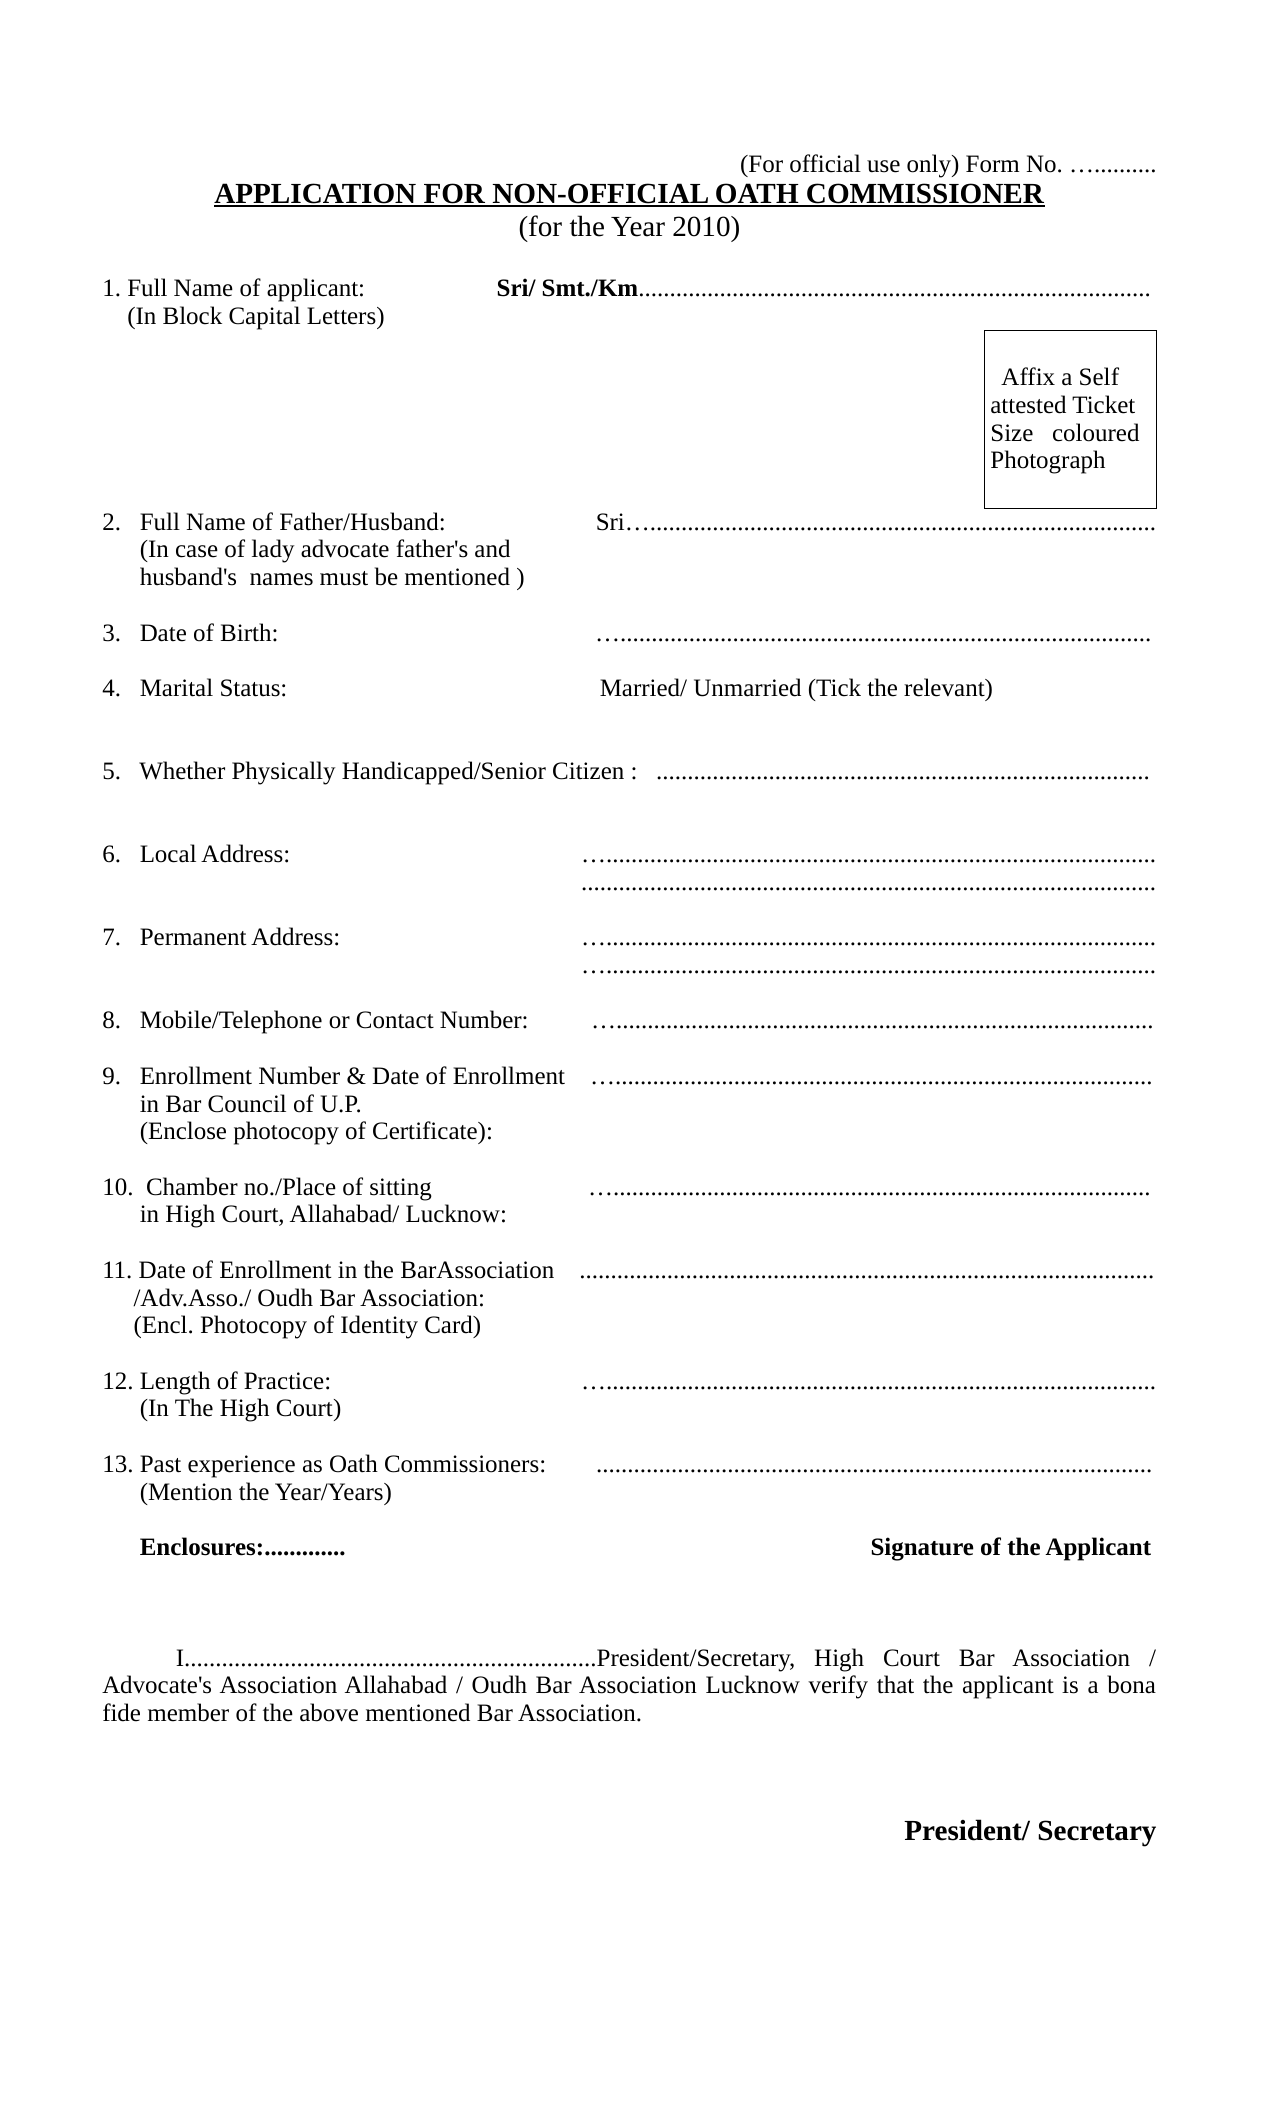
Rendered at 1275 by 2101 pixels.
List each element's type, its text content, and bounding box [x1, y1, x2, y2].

text (Mention the Year/Years) [102, 1478, 1156, 1505]
text 6. Local Address: …........................................................................................ [102, 840, 1156, 868]
text ............................................................................................ [102, 868, 1156, 896]
text 8. Mobile/Telephone or Contact Number: …...................................................................................... [102, 1007, 1156, 1034]
text (Encl. Photocopy of Identity Card) [102, 1311, 1156, 1339]
text 11. Date of Enrollment in the BarAssociation ............................................................................................ [102, 1256, 1156, 1284]
text (For official use only) Form No. ….......... [102, 150, 1156, 178]
text …........................................................................................ [102, 951, 1156, 979]
text 5. Whether Physically Handicapped/Senior Citizen : ............................................................................... [102, 757, 1156, 785]
text 1. Full Name of applicant: Sri/ Smt./Km.................................................................................. [102, 274, 1156, 302]
text in High Court, Allahabad/ Lucknow: [102, 1201, 1156, 1228]
text 9. Enrollment Number & Date of Enrollment …...................................................................................... [102, 1062, 1156, 1090]
text 3. Date of Birth: …..................................................................................... [102, 619, 1156, 646]
text APPLICATION FOR NON-OFFICIAL OATH COMMISSIONER [102, 178, 1156, 210]
text (In The High Court) [102, 1394, 1156, 1422]
text President/ Secretary [102, 1815, 1156, 1847]
text (In Block Capital Letters) [102, 302, 1156, 330]
text (Enclose photocopy of Certificate): [102, 1117, 1156, 1145]
text 13. Past experience as Oath Commissioners: ......................................................................................... [102, 1450, 1156, 1478]
text in Bar Council of U.P. [102, 1090, 1156, 1117]
text 7. Permanent Address: …........................................................................................ [102, 923, 1156, 951]
text 2. Full Name of Father/Husband: Sri…................................................................................. [102, 508, 1156, 536]
text 4. Marital Status: Married/ Unmarried (Tick the relevant) [102, 674, 1156, 702]
table_header Affix a Self attested Ticket Size coloured Photograph [985, 331, 1156, 508]
text husband's names must be mentioned ) [102, 563, 1156, 591]
text /Adv.Asso./ Oudh Bar Association: [102, 1284, 1156, 1311]
text 10. Chamber no./Place of sitting …...................................................................................... [102, 1173, 1156, 1201]
text (In case of lady advocate father's and [102, 536, 1156, 563]
text (for the Year 2010) [102, 210, 1156, 242]
text 12. Length of Practice: …........................................................................................ [102, 1367, 1156, 1394]
text Enclosures:............. Signature of the Applicant [102, 1533, 1156, 1561]
text I..................................................................President/Secretary, High Court Bar Association / Advocate's Association Allahabad / Oudh Bar Association Lucknow verify that the applicant is a bona fide member of the above mentioned Bar Association. [102, 1644, 1156, 1727]
